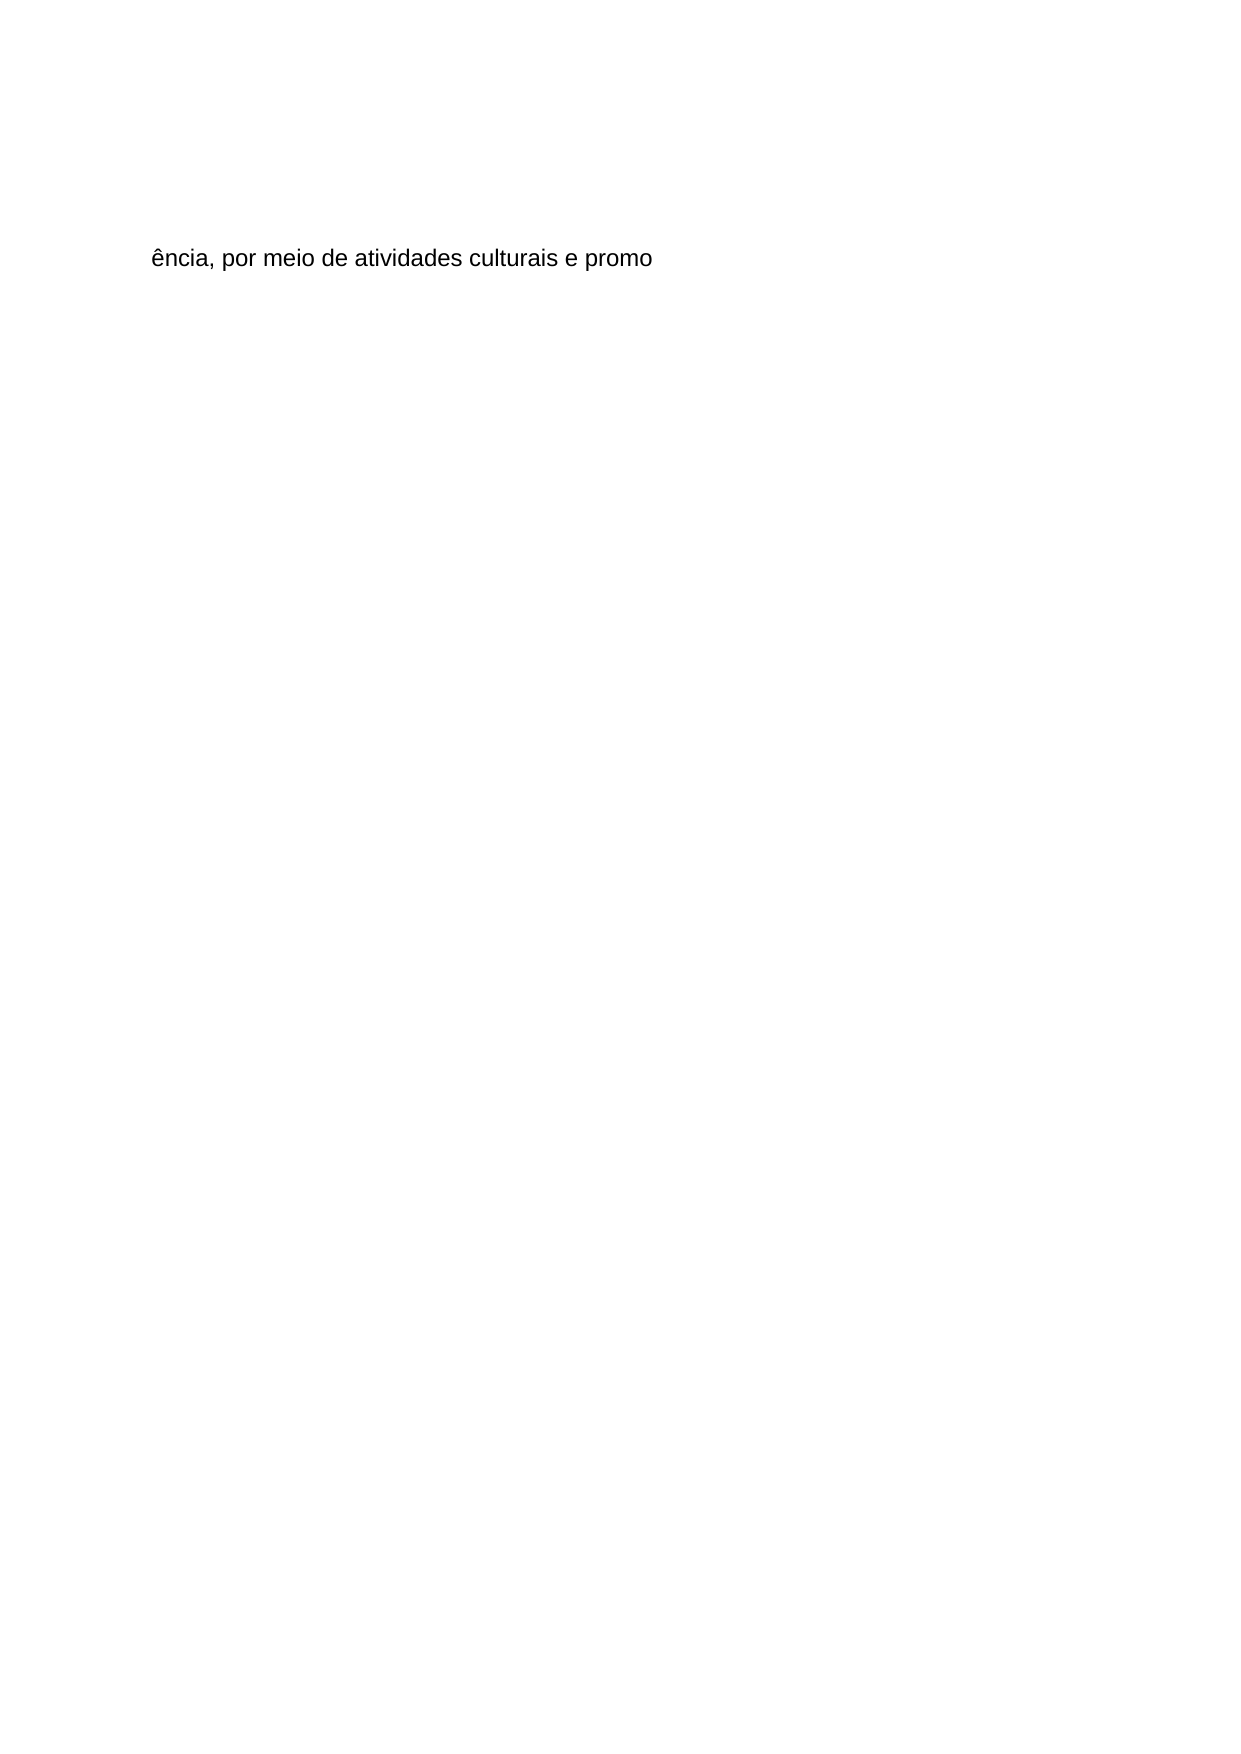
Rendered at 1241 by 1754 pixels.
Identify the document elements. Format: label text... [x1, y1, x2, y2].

text ência, por meio de atividades culturais e promo [151, 244, 1133, 272]
